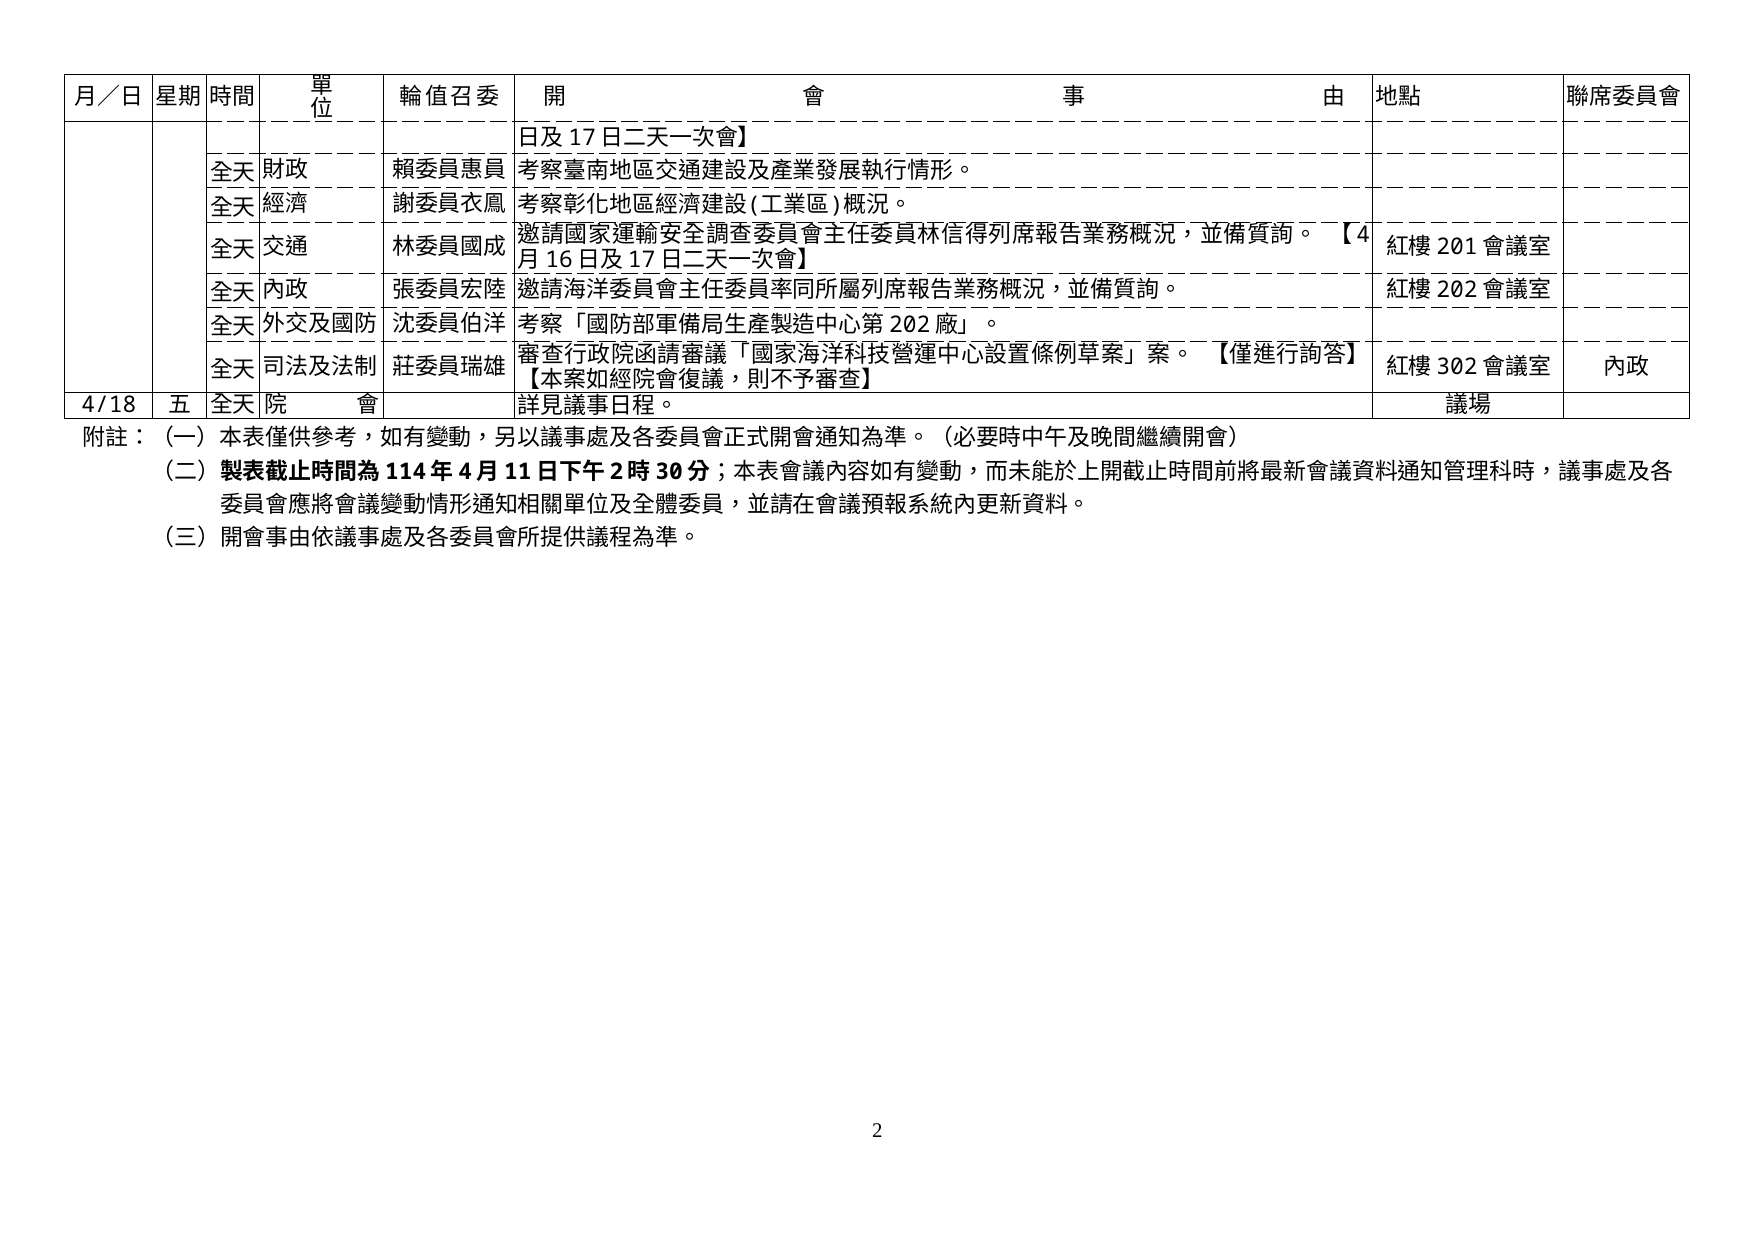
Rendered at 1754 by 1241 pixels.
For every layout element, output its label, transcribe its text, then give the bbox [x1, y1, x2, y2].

table_cell 全天 [207, 187, 259, 222]
table_cell 議場 [1373, 393, 1563, 418]
table_cell 院 會 [260, 393, 383, 418]
table_cell 司法及法制 [260, 341, 383, 392]
table_cell 沈委員伯洋 [384, 307, 514, 341]
table_header 聯席委員會 [1564, 75, 1689, 121]
table_cell 全天 [207, 222, 259, 273]
table_cell 交通 [260, 222, 383, 273]
table_cell [1564, 307, 1689, 341]
table_header 開會事由 [515, 75, 1372, 121]
table_cell [1564, 393, 1689, 418]
table_header 月／日 [65, 75, 152, 121]
table_cell 邀請海洋委員會主任委員率同所屬列席報告業務概況，並備質詢。 [515, 273, 1372, 307]
table_header 地點 [1373, 75, 1563, 121]
table_cell 外交及國防 [260, 307, 383, 341]
table_cell [1564, 273, 1689, 307]
table_cell 4/18 [65, 393, 152, 418]
table_cell 紅樓201會議室 [1373, 222, 1563, 273]
table_cell 林委員國成 [384, 222, 514, 273]
table_cell [1373, 121, 1563, 153]
table_cell [1564, 153, 1689, 187]
table_cell [1564, 222, 1689, 273]
table_cell 謝委員衣鳯 [384, 187, 514, 222]
table_cell 全天 [207, 153, 259, 187]
table_cell 全天 [207, 307, 259, 341]
table_cell [153, 122, 206, 392]
table_cell 紅樓202會議室 [1373, 273, 1563, 307]
table_cell 張委員宏陸 [384, 273, 514, 307]
text （二）製表截止時間為114年4月11日下午2時30分；本表會議內容如有變動，而未能於上開截止時間前將最新會議資料通知管理科時，議事處及各委員會應將會議變動情形通知相關單位及全體委員，並請在會議預報系統內更新資料。 [151, 452, 1695, 519]
table_cell 考察臺南地區交通建設及產業發展執行情形。 [515, 153, 1372, 187]
table_cell 莊委員瑞雄 [384, 341, 514, 392]
table_cell [1373, 307, 1563, 341]
table_cell 賴委員惠員 [384, 153, 514, 187]
table_cell 邀請國家運輸安全調查委員會主任委員林信得列席報告業務概況，並備質詢。 【4月16日及17日二天一次會】 [515, 222, 1372, 273]
table_cell 五 [153, 393, 206, 418]
table_cell [1373, 153, 1563, 187]
text （三）開會事由依議事處及各委員會所提供議程為準。 [151, 519, 1695, 552]
table_cell [1373, 187, 1563, 222]
table_cell [260, 121, 383, 153]
table_cell 詳見議事日程。 [515, 393, 1372, 418]
table_cell 財政 [260, 153, 383, 187]
table_header 星期 [153, 75, 206, 121]
table_cell [1564, 187, 1689, 222]
table_cell 考察「國防部軍備局生產製造中心第202廠」。 [515, 307, 1372, 341]
table_cell 內政 [1564, 341, 1689, 392]
table_cell 全天 [207, 341, 259, 392]
table_cell [384, 393, 514, 418]
text 附註：（一）本表僅供參考，如有變動，另以議事處及各委員會正式開會通知為準。（必要時中午及晚間繼續開會） [59, 419, 1695, 452]
table_cell 全天 [207, 273, 259, 307]
table_header 單 位 [260, 75, 383, 121]
table_header 輪值召委 [384, 75, 514, 121]
table_header 時間 [207, 75, 259, 121]
table_cell [1564, 121, 1689, 153]
table_cell 全天 [207, 393, 259, 418]
table_cell 審查行政院函請審議「國家海洋科技營運中心設置條例草案」案。 【僅進行詢答】 【本案如經院會復議，則不予審查】 [515, 341, 1372, 392]
table_cell 日及17日二天一次會】 [515, 121, 1372, 153]
table_cell [384, 121, 514, 153]
table_cell [65, 122, 152, 392]
table_cell 經濟 [260, 187, 383, 222]
table_cell 紅樓302會議室 [1373, 341, 1563, 392]
table_cell 考察彰化地區經濟建設(工業區)概況。 [515, 187, 1372, 222]
table_cell 內政 [260, 273, 383, 307]
table_cell [207, 121, 259, 153]
